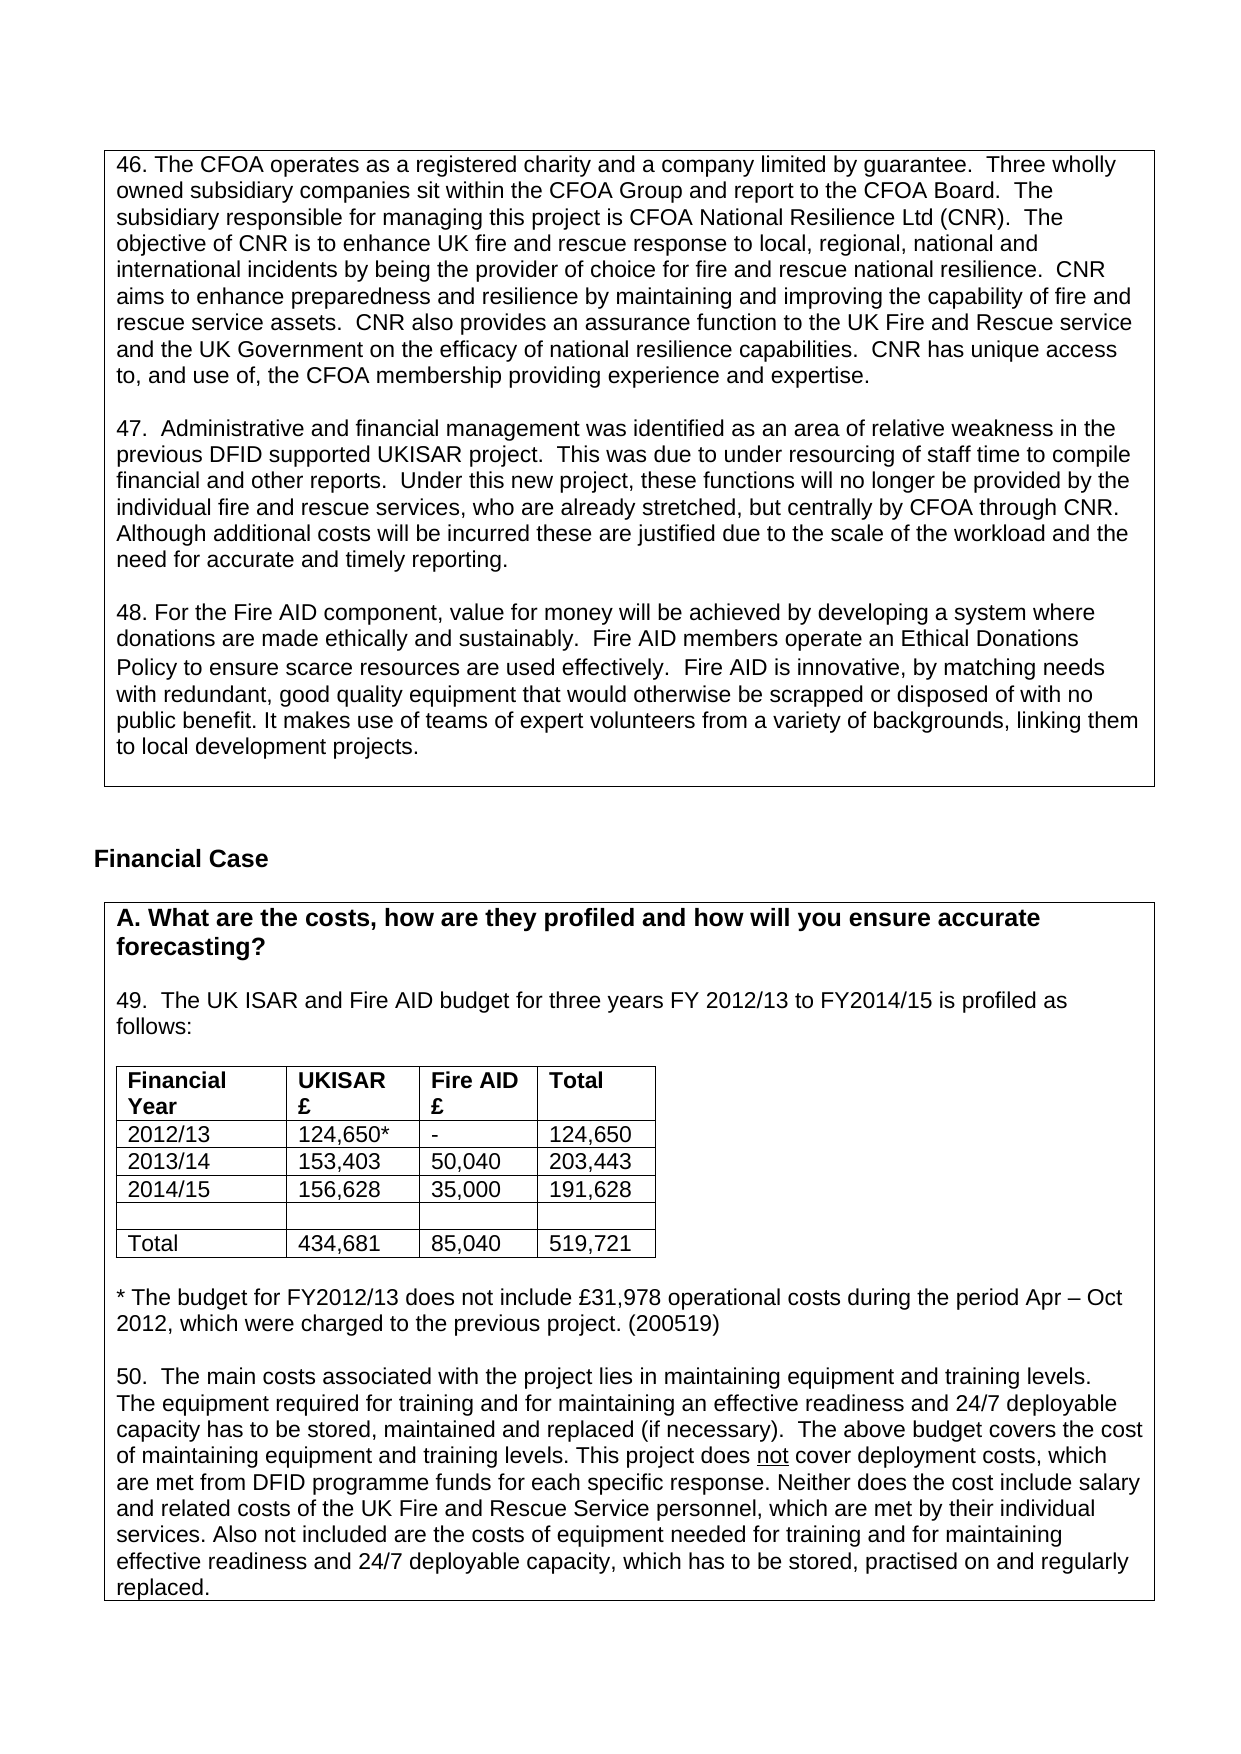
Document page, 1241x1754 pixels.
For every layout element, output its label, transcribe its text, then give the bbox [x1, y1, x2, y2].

table_cell [538, 1203, 655, 1229]
table_header Total [538, 1067, 655, 1120]
table_cell 434,681 [287, 1230, 419, 1257]
table_cell 124,650* [287, 1121, 419, 1147]
table_cell 2013/14 [117, 1148, 286, 1174]
table_cell Total [117, 1230, 286, 1257]
table_cell - [420, 1121, 537, 1147]
table_header A. What are the costs, how are they profiled and how will you ensure accurate forecasting? 49. The UK ISAR and Fire AID budget for three years FY 2012/13 to FY2014/15 is profiled as follows: * The budget for FY2012/13 does not include £31,978 operational costs during the period Apr – Oct 2012, which were charged to the previous project. (200519) 50. The main costs associated with the project lies in maintaining equipment and training levels. The equipment required for training and for maintaining an effective readiness and 24/7 deployable capacity has to be stored, maintained and replaced (if necessary). The above budget covers the cost of maintaining equipment and training levels. This project does not cover deployment costs, which are met from DFID programme funds for each specific response. Neither does the cost include salary and related costs of the UK Fire and Rescue Service personnel, which are met by their individual services. Also not included are the costs of equipment needed for training and for maintaining effective readiness and 24/7 deployable capacity, which has to be stored, practised on and regularly replaced. [105, 903, 1154, 1600]
table_cell 156,628 [287, 1176, 419, 1202]
table_cell 2012/13 [117, 1121, 286, 1147]
table_header Financial Year [117, 1067, 286, 1120]
table_cell 203,443 [538, 1148, 655, 1174]
table_cell 153,403 [287, 1148, 419, 1174]
table_header UKISAR £ [287, 1067, 419, 1120]
table_cell [287, 1203, 419, 1229]
text Financial Case [93, 844, 1125, 873]
table_header Fire AID £ [420, 1067, 537, 1120]
table_cell 85,040 [420, 1230, 537, 1257]
table_cell 519,721 [538, 1230, 655, 1257]
table_cell 124,650 [538, 1121, 655, 1147]
table_cell 35,000 [420, 1176, 537, 1202]
table_cell 46. The CFOA operates as a registered charity and a company limited by guarantee. Three wholly owned subsidiary companies sit within the CFOA Group and report to the CFOA Board. The subsidiary responsible for managing this project is CFOA National Resilience Ltd (CNR). The objective of CNR is to enhance UK fire and rescue response to local, regional, national and international incidents by being the provider of choice for fire and rescue national resilience. CNR aims to enhance preparedness and resilience by maintaining and improving the capability of fire and rescue service assets. CNR also provides an assurance function to the UK Fire and Rescue service and the UK Government on the efficacy of national resilience capabilities. CNR has unique access to, and use of, the CFOA membership providing experience and expertise. 47. Administrative and financial management was identified as an area of relative weakness in the previous DFID supported UKISAR project. This was due to under resourcing of staff time to compile financial and other reports. Under this new project, these functions will no longer be provided by the individual fire and rescue services, who are already stretched, but centrally by CFOA through CNR. Although additional costs will be incurred these are justified due to the scale of the workload and the need for accurate and timely reporting. 48. For the Fire AID component, value for money will be achieved by developing a system where donations are made ethically and sustainably. Fire AID members operate an Ethical Donations Policy to ensure scarce resources are used effectively. Fire AID is innovative, by matching needs with redundant, good quality equipment that would otherwise be scrapped or disposed of with no public benefit. It makes use of teams of expert volunteers from a variety of backgrounds, linking them to local development projects. [105, 151, 1154, 786]
table_cell 50,040 [420, 1148, 537, 1174]
table_cell 191,628 [538, 1176, 655, 1202]
table_cell 2014/15 [117, 1176, 286, 1202]
table_cell [420, 1203, 537, 1229]
table_cell [117, 1203, 286, 1229]
